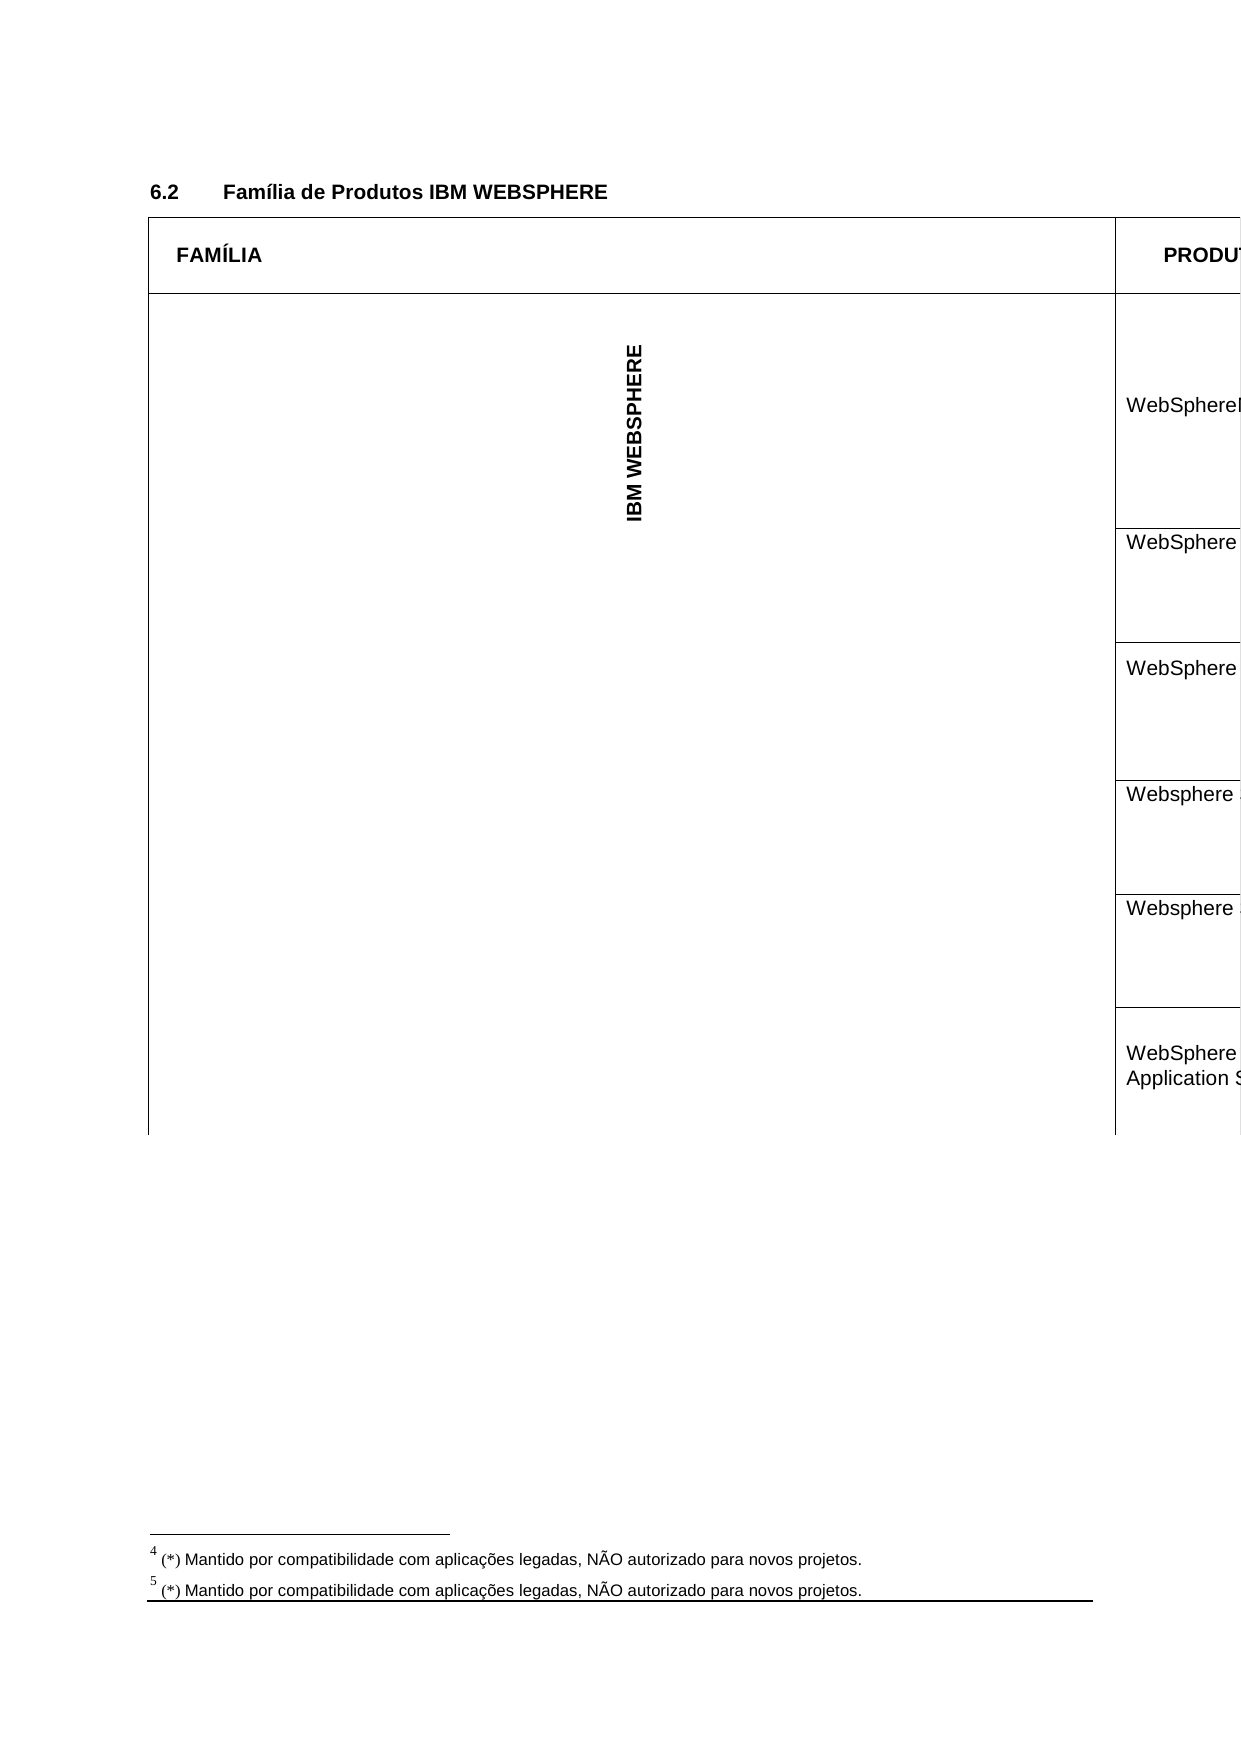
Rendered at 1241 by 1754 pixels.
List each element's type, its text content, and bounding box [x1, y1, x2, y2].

table_cell IBM WEBSPHERE [149, 294, 1115, 1134]
text 4 (*) Mantido por compatibilidade com aplicações legadas, NÃO autorizado para novos projetos. [150, 1542, 1153, 1569]
table_cell Websphere Service Registry and Repository (WSRR) [1116, 781, 1240, 894]
table_cell WebSphere Application Server [1116, 1008, 1240, 1134]
table_header FAMÍLIA [149, 218, 1115, 293]
text 6.2 Família de Produtos IBM WEBSPHERE [150, 180, 1153, 203]
table_cell WebSphere Message Broker Toolkit / IBM Integration Toolkit [1116, 643, 1240, 780]
table_cell WebSphere Message Broker / IBM Integration Bus [1116, 529, 1240, 642]
text 5 (*) Mantido por compatibilidade com aplicações legadas, NÃO autorizado para novos projetos. [150, 1573, 1153, 1600]
table_header PRODUTO [1116, 218, 1240, 293]
table_cell Websphere Service Registry and Repository Studio [1116, 895, 1240, 1007]
table_cell WebSphereMQ [1116, 294, 1240, 528]
